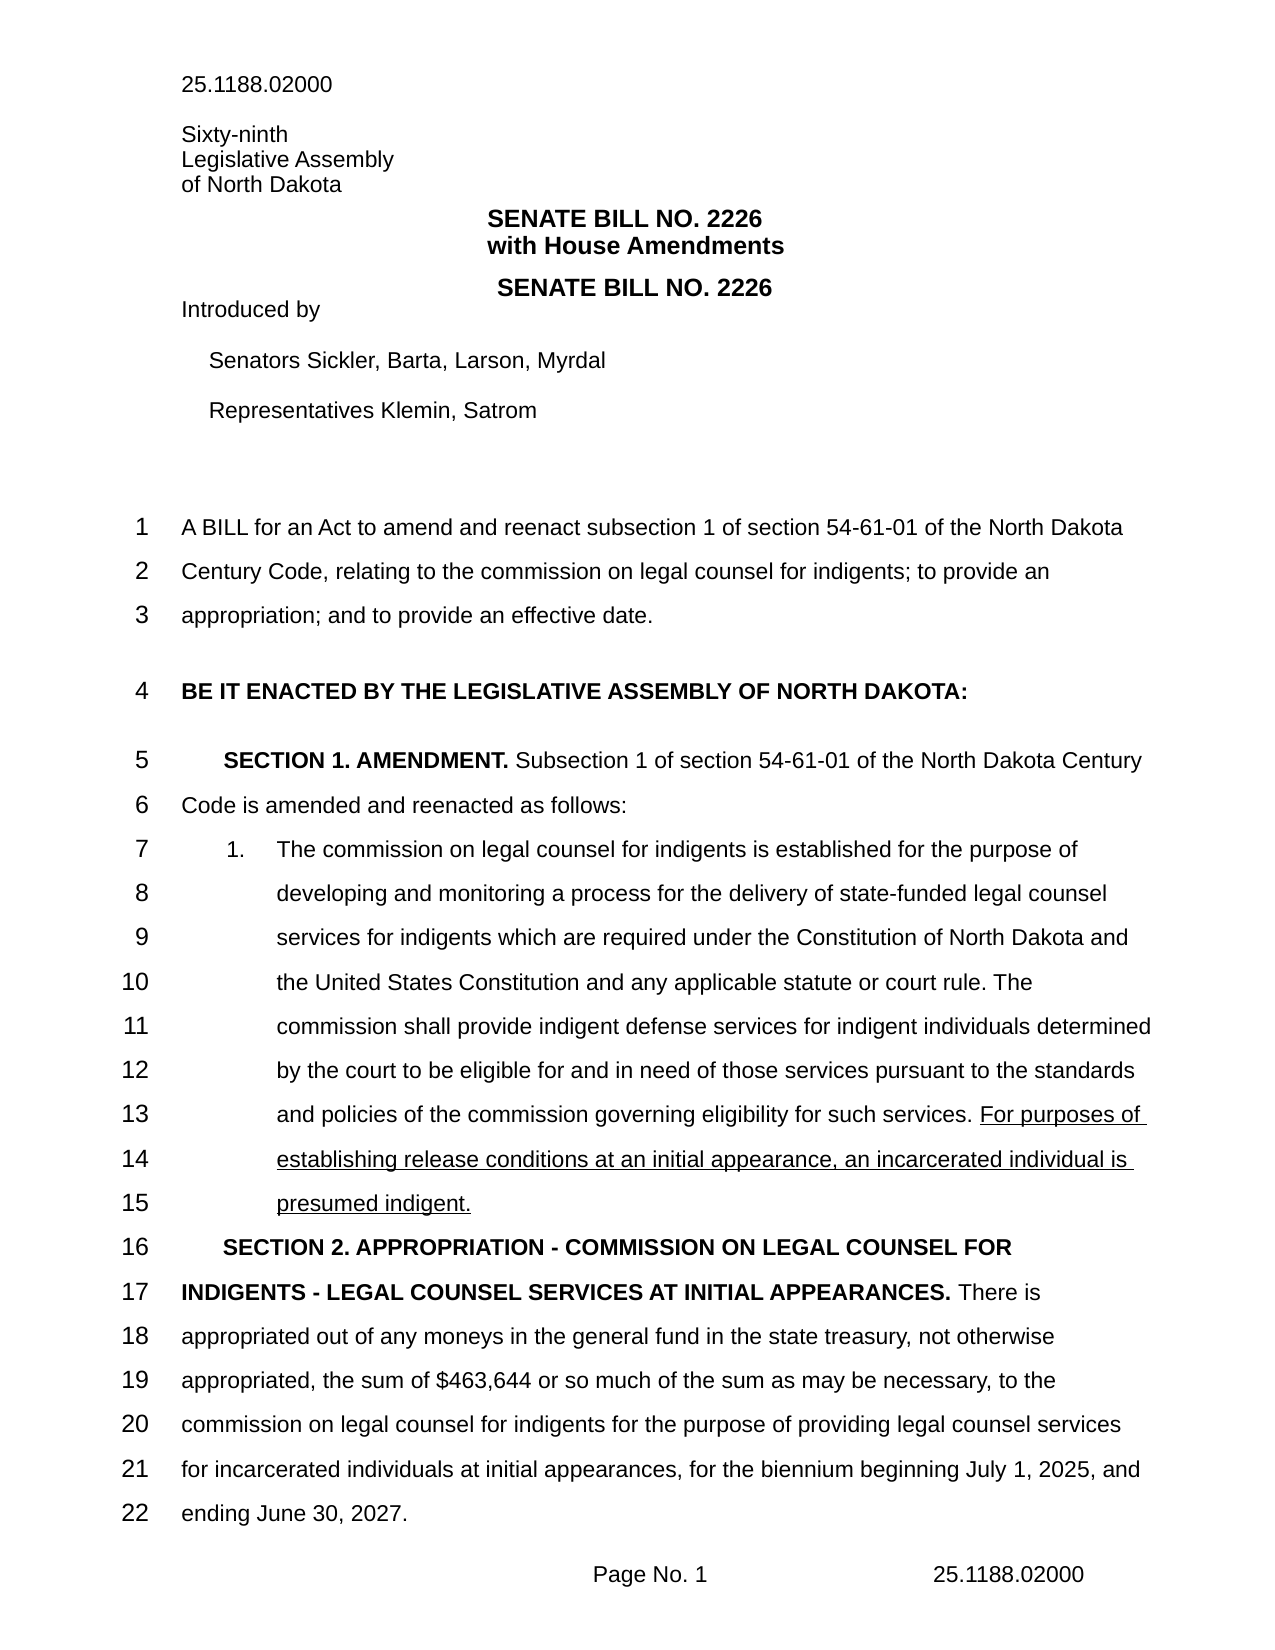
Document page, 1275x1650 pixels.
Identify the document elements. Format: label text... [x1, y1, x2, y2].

text 25.1188.02000 [181, 73, 1154, 98]
text SECTION 2. APPROPRIATION - COMMISSION ON LEGAL COUNSEL FOR INDIGENTS ‑ LEGAL COUNSEL SERVICES AT INITIAL APPEARANCES. There is appropriated out of any moneys in the general fund in the state treasury, not otherwise appropriated, the sum of $463,644 or so much of the sum as may be necessary, to the commission on legal counsel for indigents for the purpose of providing legal counsel services for incarcerated individuals at initial appearances, for the biennium beginning July 1, 2025, and ending June 30, 2027. [181, 1220, 1154, 1530]
text BE IT ENACTED BY THE LEGISLATIVE ASSEMBLY OF NORTH DAKOTA: [181, 664, 1154, 708]
text 1. The commission on legal counsel for indigents is established for the purpose of developing and monitoring a process for the delivery of state‑funded legal counsel services for indigents which are required under the Constitution of North Dakota and the United States Constitution and any applicable statute or court rule. The commission shall provide indigent defense services for indigent individuals determined by the court to be eligible for and in need of those services pursuant to the standards and policies of the commission governing eligibility for such services. For purposes of establishing release conditions at an initial appearance, an incarcerated individual is presumed indigent. [181, 822, 1154, 1220]
text Introduced by [181, 298, 1154, 323]
text SECTION 1. AMENDMENT. Subsection 1 of section 54‑61‑01 of the North Dakota Century Code is amended and reenacted as follows: [181, 733, 1154, 822]
text Legislative Assembly [181, 148, 1154, 173]
title Senate BILL NO. 2226 [490, 272, 772, 301]
text Senators Sickler, Barta, Larson, Myrdal [208, 350, 1154, 373]
text Representatives Klemin, Satrom [208, 400, 1154, 423]
text of North Dakota [181, 173, 1154, 198]
title A BILL for an Act to amend and reenact subsection 1 of section 54‑61‑01 of the North Dakota Century Code, relating to the commission on legal counsel for indigents; to provide an appropriation; and to provide an effective date. [181, 500, 1154, 633]
title SENATE BILL NO. 2226 [487, 206, 785, 233]
title with House Amendments [487, 233, 785, 260]
text Sixty-ninth [181, 123, 1154, 148]
